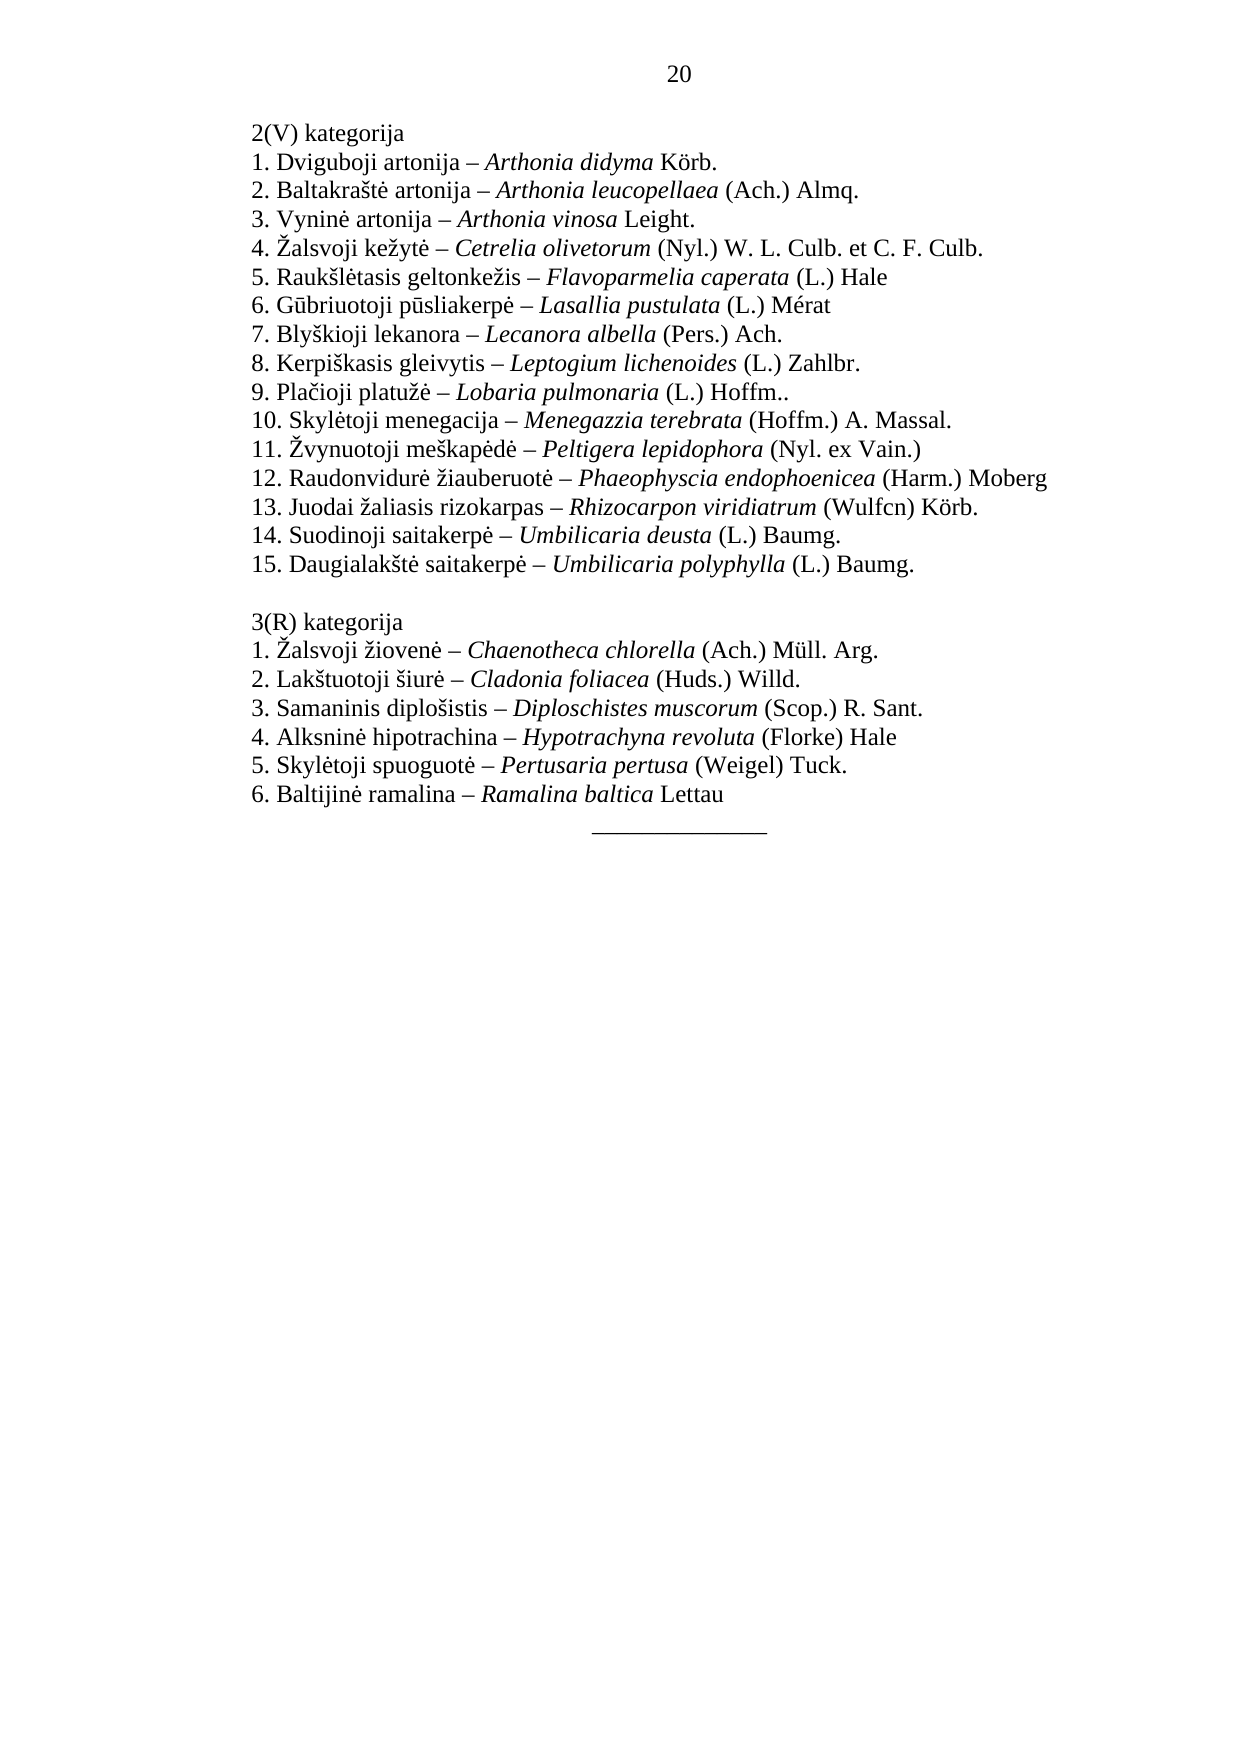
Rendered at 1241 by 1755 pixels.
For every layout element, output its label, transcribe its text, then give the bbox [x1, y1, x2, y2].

text 14. Suodinoji saitakerpė – Umbilicaria deusta (L.) Baumg. [177, 521, 1181, 549]
text 7. Blyškioji lekanora – Lecanora albella (Pers.) Ach. [177, 319, 1181, 348]
text 4. Žalsvoji kežytė – Cetrelia olivetorum (Nyl.) W. L. Culb. et C. F. Culb. [177, 233, 1181, 262]
text 11. Žvynuotoji meškapėdė – Peltigera lepidophora (Nyl. ex Vain.) [177, 434, 1181, 463]
text 3. Vyninė artonija – Arthonia vinosa Leight. [177, 204, 1181, 233]
text 2. Lakštuotoji šiurė – Cladonia foliacea (Huds.) Willd. [177, 664, 1181, 693]
text 1. Žalsvoji žiovenė – Chaenotheca chlorella (Ach.) Müll. Arg. [177, 636, 1181, 664]
text 12. Raudonvidurė žiauberuotė – Phaeophyscia endophoenicea (Harm.) Moberg [177, 463, 1181, 492]
text 10. Skylėtoji menegacija – Menegazzia terebrata (Hoffm.) A. Massal. [177, 406, 1181, 434]
text 15. Daugialakštė saitakerpė – Umbilicaria polyphylla (L.) Baumg. [177, 549, 1181, 578]
text 1. Dviguboji artonija – Arthonia didyma Körb. [177, 147, 1181, 176]
text 3. Samaninis diplošistis – Diploschistes muscorum (Scop.) R. Sant. [177, 693, 1181, 722]
text 6. Baltijinė ramalina – Ramalina baltica Lettau [177, 779, 1181, 808]
text 13. Juodai žaliasis rizokarpas – Rhizocarpon viridiatrum (Wulfcn) Körb. [177, 492, 1181, 521]
text 5. Raukšlėtasis geltonkežis – Flavoparmelia caperata (L.) Hale [177, 262, 1181, 291]
text 4. Alksninė hipotrachina – Hypotrachyna revoluta (Florke) Hale [177, 722, 1181, 751]
text 8. Kerpiškasis gleivytis – Leptogium lichenoides (L.) Zahlbr. [177, 348, 1181, 377]
text 6. Gūbriuotoji pūsliakerpė – Lasallia pustulata (L.) Mérat [177, 291, 1181, 319]
text 2(V) kategorija [177, 118, 1181, 147]
text ______________ [177, 808, 1181, 837]
text 2. Baltakraštė artonija – Arthonia leucopellaea (Ach.) Almq. [177, 176, 1181, 204]
text 5. Skylėtoji spuoguotė – Pertusaria pertusa (Weigel) Tuck. [177, 751, 1181, 779]
text 9. Plačioji platužė – Lobaria pulmonaria (L.) Hoffm.. [177, 377, 1181, 406]
text 3(R) kategorija [177, 607, 1181, 636]
